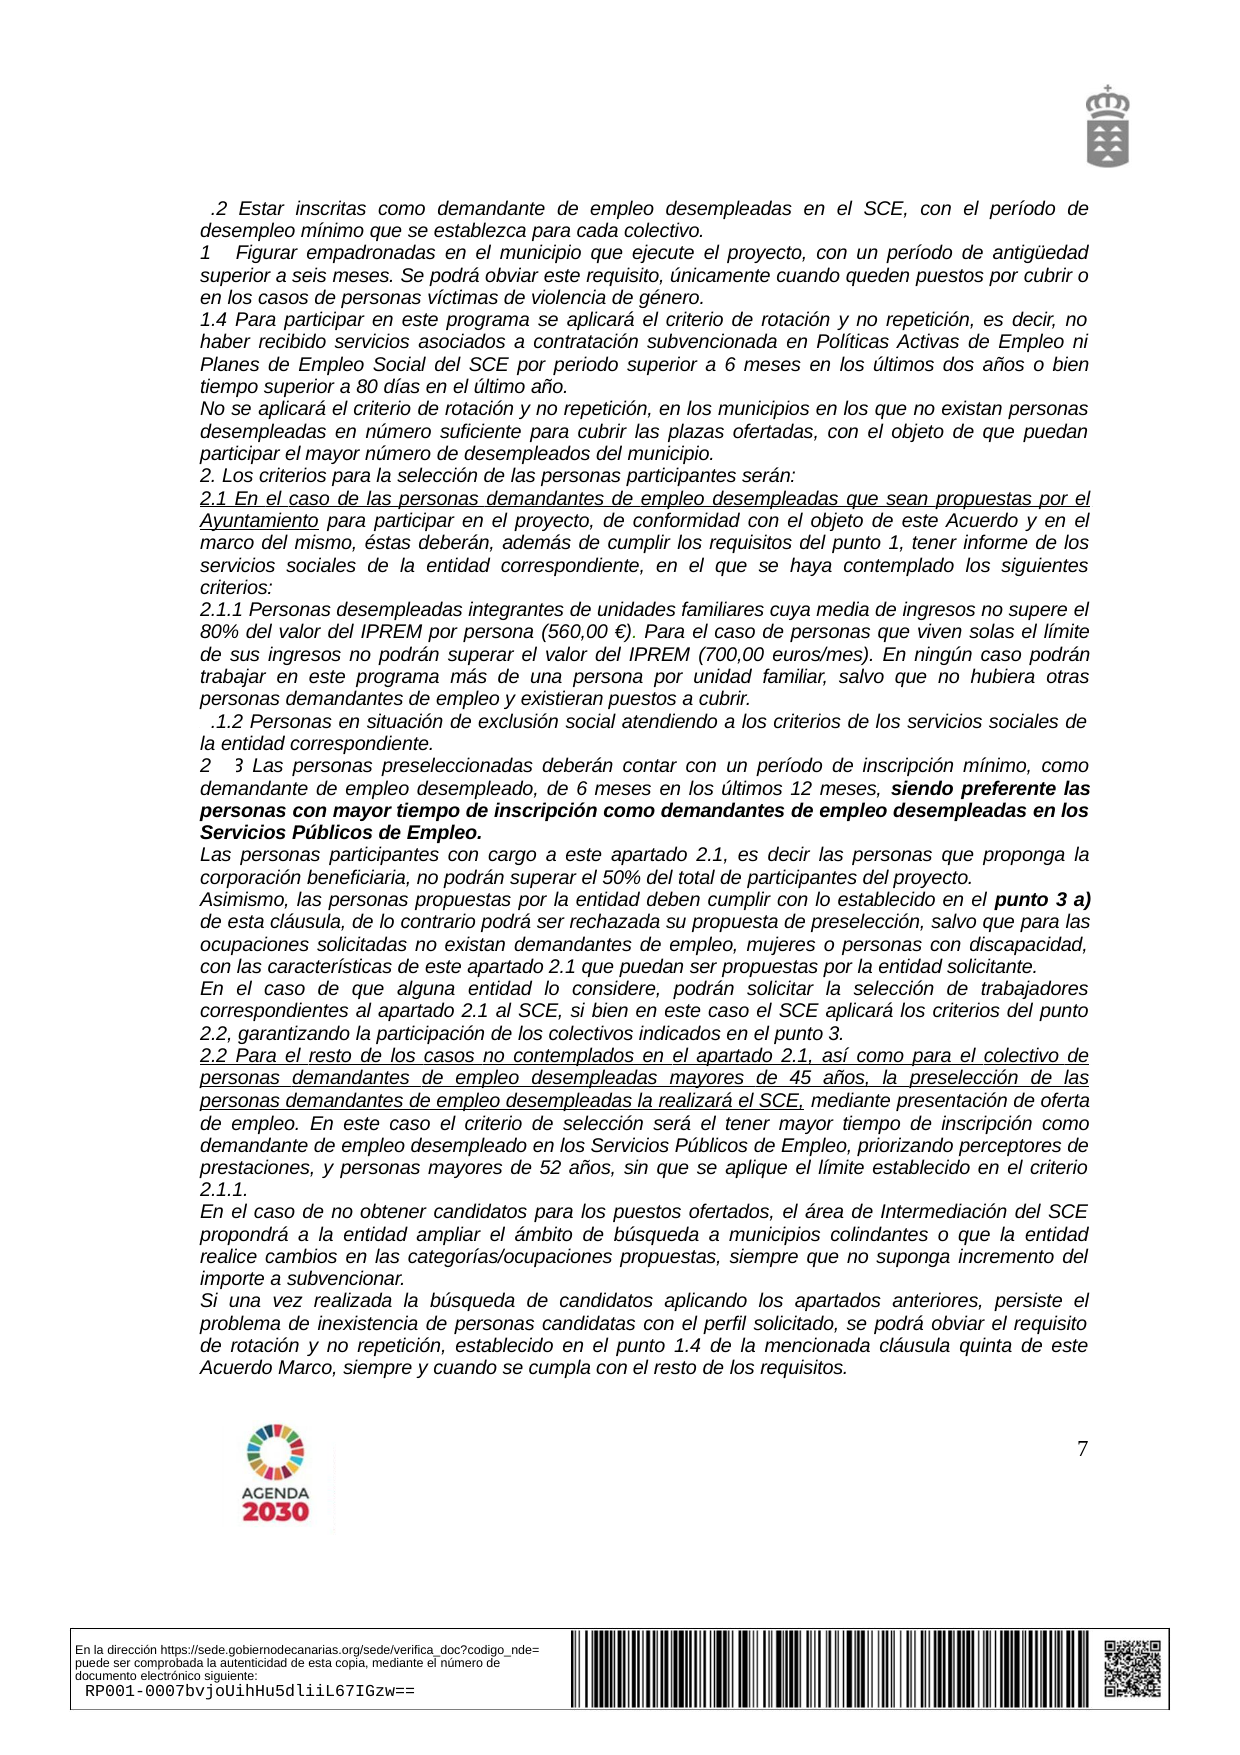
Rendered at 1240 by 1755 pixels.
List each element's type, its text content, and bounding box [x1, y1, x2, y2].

text Acuerdo Marco, siempre y cuando se cumpla con el resto de los requisitos. [200, 1357, 1111, 1379]
text Planes de Empleo Social del SCE por periodo superior a 6 meses en los últimos dos años o bien [200, 354, 1110, 376]
text con las características de este apartado 2.1 que puedan ser propuestas por la entidad solicitante. [200, 956, 1112, 978]
text demandante de empleo desempleado, de 6 meses en los últimos 12 meses, siendo preferente las [200, 778, 1112, 799]
text personas demandantes de empleo desempleadas la realizará el SCE, mediante presentación de oferta [200, 1090, 1111, 1112]
text tiempo superior a 80 días en el último año. [200, 376, 1110, 398]
text No se aplicará el criterio de rotación y no repetición, en los municipios en los que no existan personas [200, 398, 1110, 420]
text de sus ingresos no podrán superar el valor del IPREM (700,00 euros/mes). En ningún caso podrán [200, 644, 1110, 666]
text .1.1 Personas desempleadas integrantes de unidades familiares cuya media de ingresos no supere el [211, 599, 1111, 621]
text 2 [200, 755, 236, 777]
text En el caso de no obtener candidatos para los puestos ofertados, el área de Intermediación del SCE [200, 1201, 1111, 1223]
text .1.2 Personas en situación de exclusión social atendiendo a los criterios de los servicios sociales de [211, 711, 1111, 732]
text 1 [200, 242, 236, 264]
text 8 [200, 622, 211, 643]
text 2 [200, 599, 211, 614]
text documento electrónico siguiente: [75, 1670, 564, 1682]
text de rotación y no repetición, establecido en el punto 1.4 de la mencionada cláusula quinta de este [200, 1335, 1111, 1357]
text criterios: [200, 577, 1110, 599]
text desempleadas en número suficiente para cubrir las plazas ofertadas, con el objeto de que puedan [200, 421, 1110, 442]
text Servicios Públicos de Empleo. [200, 822, 1112, 844]
text en los casos de personas víctimas de violencia de género. [200, 287, 1110, 309]
text propondrá a la entidad ampliar el ámbito de búsqueda a municipios colindantes o que la entidad [200, 1224, 1111, 1245]
text 2 [200, 607, 211, 621]
text 2.1.1. [200, 1179, 273, 1201]
text Las personas participantes con cargo a este apartado 2.1, es decir las personas que proponga la [200, 844, 1112, 866]
text desempleo mínimo que se establezca para cada colectivo. [200, 220, 1110, 242]
text 2.2, garantizando la participación de los colectivos indicados en el punto 3. [200, 1023, 866, 1045]
text servicios sociales de la entidad correspondiente, en el que se haya contemplado los siguientes [200, 555, 1110, 576]
text puede ser comprobada la autenticidad de esta copia, mediante el número de [75, 1657, 564, 1670]
text haber recibido servicios asociados a contratación subvencionada en Políticas Activas de Empleo ni [200, 332, 1110, 353]
text 2.1 En el caso de las personas demandantes de empleo desempleadas que sean propuestas por el [200, 487, 1110, 509]
text 2. Los criterios para la selección de las personas participantes serán: [200, 466, 818, 487]
text En la dirección https://sede.gobiernodecanarias.org/sede/verifica_doc?codigo_nde= [75, 1643, 564, 1657]
text corporación beneficiaria, no podrán superar el 50% del total de participantes del proyecto. [200, 867, 1112, 888]
text Si una vez realizada la búsqueda de candidatos aplicando los apartados anteriores, persiste el [200, 1291, 1111, 1312]
text demandante de empleo desempleado en los Servicios Públicos de Empleo, priorizando perceptores de [200, 1135, 1111, 1157]
text Ayuntamiento para participar en el proyecto, de conformidad con el objeto de este Acuerdo y en el [200, 510, 1110, 532]
text 0% del valor del IPREM por persona (560,00 €). Para el caso de personas que viven solas el límite [211, 622, 1111, 643]
text marco del mismo, éstas deberán, además de cumplir los requisitos del punto 1, tener informe de los [200, 532, 1110, 554]
text trabajar en este programa más de una persona por unidad familiar, salvo que no hubiera otras [200, 666, 1110, 688]
text de esta cláusula, de lo contrario podrá ser rechazada su propuesta de preselección, salvo que para las [200, 911, 1112, 933]
text de empleo. En este caso el criterio de selección será el tener mayor tiempo de inscripción como [200, 1113, 1111, 1134]
text superior a seis meses. Se podrá obviar este requisito, únicamente cuando queden puestos por cubrir o [200, 265, 1110, 286]
text .1.3 Las personas preseleccionadas deberán contar con un período de inscripción mínimo, como [236, 755, 1111, 777]
text realice cambios en las categorías/ocupaciones propuestas, siempre que no suponga incremento del [200, 1246, 1111, 1268]
text En el caso de que alguna entidad lo considere, podrán solicitar la selección de trabajadores [200, 978, 1112, 1000]
text .3 Figurar empadronadas en el municipio que ejecute el proyecto, con un período de antigüedad [236, 242, 1110, 264]
text personas con mayor tiempo de inscripción como demandantes de empleo desempleadas en los [200, 800, 1112, 822]
text personas demandantes de empleo y existieran puestos a cubrir. [200, 688, 1110, 710]
text participar el mayor número de desempleados del municipio. [200, 443, 1110, 465]
text Asimismo, las personas propuestas por la entidad deben cumplir con lo establecido en el punto 3 a) [200, 889, 1112, 911]
text 1.4 Para participar en este programa se aplicará el criterio de rotación y no repetición, es decir, no [200, 309, 1109, 331]
text correspondientes al apartado 2.1 al SCE, si bien en este caso el SCE aplicará los criterios del punto [200, 1001, 1112, 1022]
text la entidad correspondiente. [200, 733, 1111, 755]
text prestaciones, y personas mayores de 52 años, sin que se aplique el límite establecido en el criterio [200, 1157, 1111, 1179]
text problema de inexistencia de personas candidatas con el perfil solicitado, se podrá obviar el requisito [200, 1313, 1111, 1334]
text importe a subvencionar. [200, 1268, 1111, 1290]
text ocupaciones solicitadas no existan demandantes de empleo, mujeres o personas con discapacidad, [200, 934, 1112, 955]
text 2.2 Para el resto de los casos no contemplados en el apartado 2.1, así como para el colectivo de [200, 1045, 1109, 1067]
text .2 Estar inscritas como demandante de empleo desempleadas en el SCE, con el período de [211, 198, 1110, 219]
text personas demandantes de empleo desempleadas mayores de 45 años, la preselección de las [200, 1067, 1111, 1089]
text RP001-0007bvjoUihHu5dliiL67IGzw== [85, 1683, 564, 1699]
text 7 [1077, 1436, 1113, 1462]
